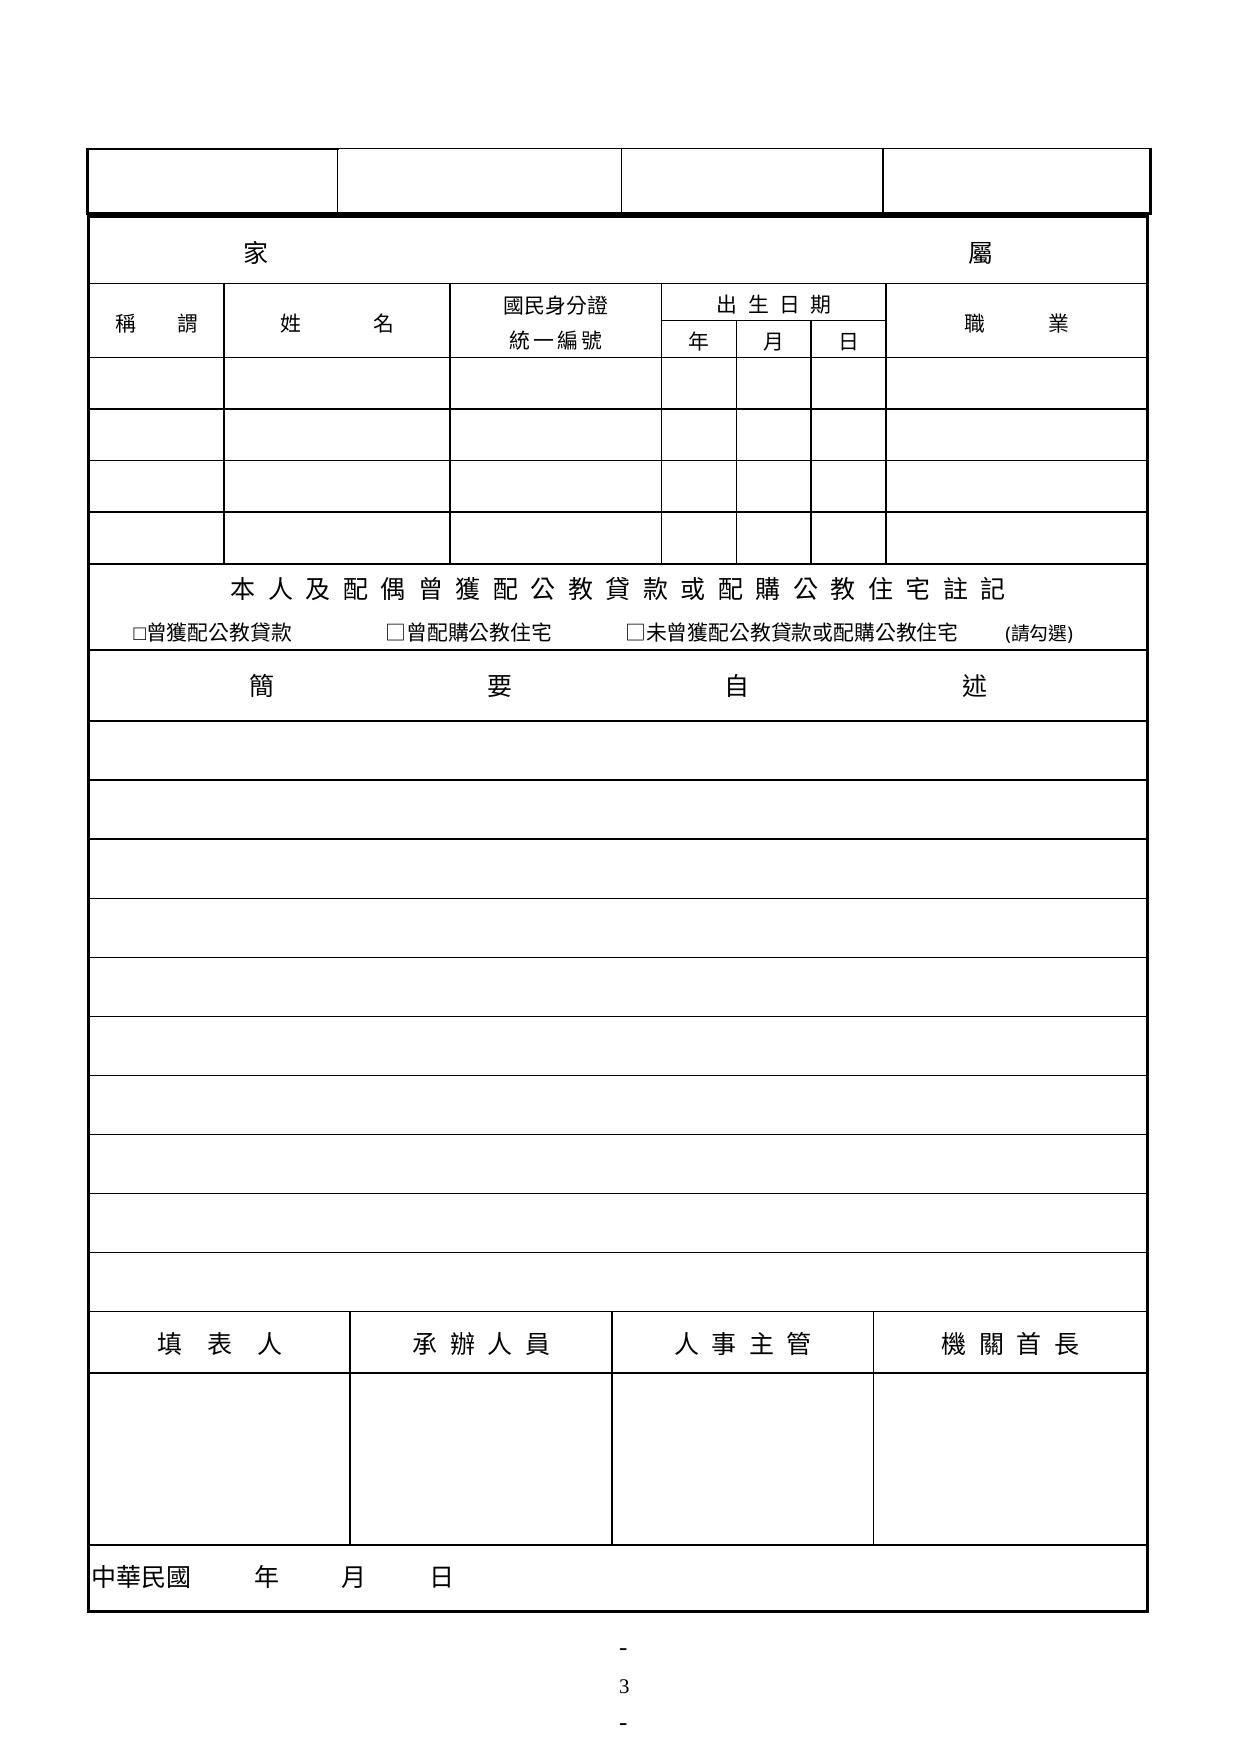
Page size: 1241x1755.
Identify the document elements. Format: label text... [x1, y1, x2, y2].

table_cell [812, 410, 885, 460]
table_cell 日 [812, 321, 885, 357]
table_cell 承 辦 人 員 [351, 1312, 611, 1372]
table_cell [812, 461, 885, 511]
table_cell [884, 149, 1149, 212]
table_cell [887, 358, 1146, 408]
table_cell [90, 410, 223, 460]
table_cell 出 生 日 期 [662, 284, 885, 319]
table_cell [887, 513, 1146, 563]
table_cell [662, 461, 736, 511]
table_cell [613, 1374, 873, 1544]
table_cell [225, 513, 449, 563]
table_cell [737, 513, 810, 563]
table_header 家 屬 [90, 218, 1146, 283]
table_cell 職 業 [887, 284, 1146, 357]
table_cell [338, 149, 621, 212]
table_cell 機 關 首 長 [874, 1312, 1146, 1372]
table_cell 人 事 主 管 [613, 1312, 873, 1372]
table_cell 簡 要 自 述 [90, 651, 1146, 720]
table_cell [451, 358, 661, 408]
table_cell [90, 1194, 1146, 1252]
table_cell [89, 150, 337, 212]
table_cell [737, 410, 810, 460]
table_cell [351, 1374, 611, 1544]
table_cell [90, 722, 1146, 779]
table_cell 年 [662, 321, 736, 357]
table_cell [874, 1374, 1146, 1544]
table_cell 姓 名 [225, 284, 449, 357]
table_cell [662, 358, 736, 408]
table_cell [90, 461, 223, 511]
table_cell [887, 410, 1146, 460]
table_cell 月 [737, 321, 810, 357]
table_cell [90, 358, 223, 408]
table_cell [90, 1017, 1146, 1074]
table_cell [90, 1253, 1146, 1311]
table_cell [225, 461, 449, 511]
table_cell 填 表 人 [90, 1312, 349, 1372]
table_cell [451, 513, 661, 563]
table_cell [90, 1374, 349, 1544]
table_cell 稱 謂 [90, 284, 223, 357]
table_cell 國民身分證 統一編號 [451, 284, 661, 357]
table_cell 本 人 及 配 偶 曾 獲 配 公 教 貸 款 或 配 購 公 教 住 宅 註 記 □曾獲配公教貸款 □曾配購公教住宅 □未曾獲配公教貸款或配購公教住宅 (請勾選) [90, 565, 1146, 649]
table_cell [225, 410, 449, 460]
table_cell [812, 513, 885, 563]
table_cell [90, 840, 1146, 897]
table_cell [90, 958, 1146, 1016]
table_cell [812, 358, 885, 408]
table_cell [662, 410, 736, 460]
table_cell [225, 358, 449, 408]
table_cell [90, 1135, 1146, 1193]
table_cell 中華民國 年 月 日 [90, 1546, 1146, 1609]
table_cell [662, 513, 736, 563]
table_cell [451, 410, 661, 460]
table_cell [737, 358, 810, 408]
table_cell [90, 781, 1146, 838]
table_cell [622, 149, 882, 212]
table_cell [90, 899, 1146, 956]
table_cell [90, 513, 223, 563]
table_cell [737, 461, 810, 511]
table_cell [451, 461, 661, 511]
table_cell [887, 461, 1146, 511]
table_cell [90, 1076, 1146, 1134]
